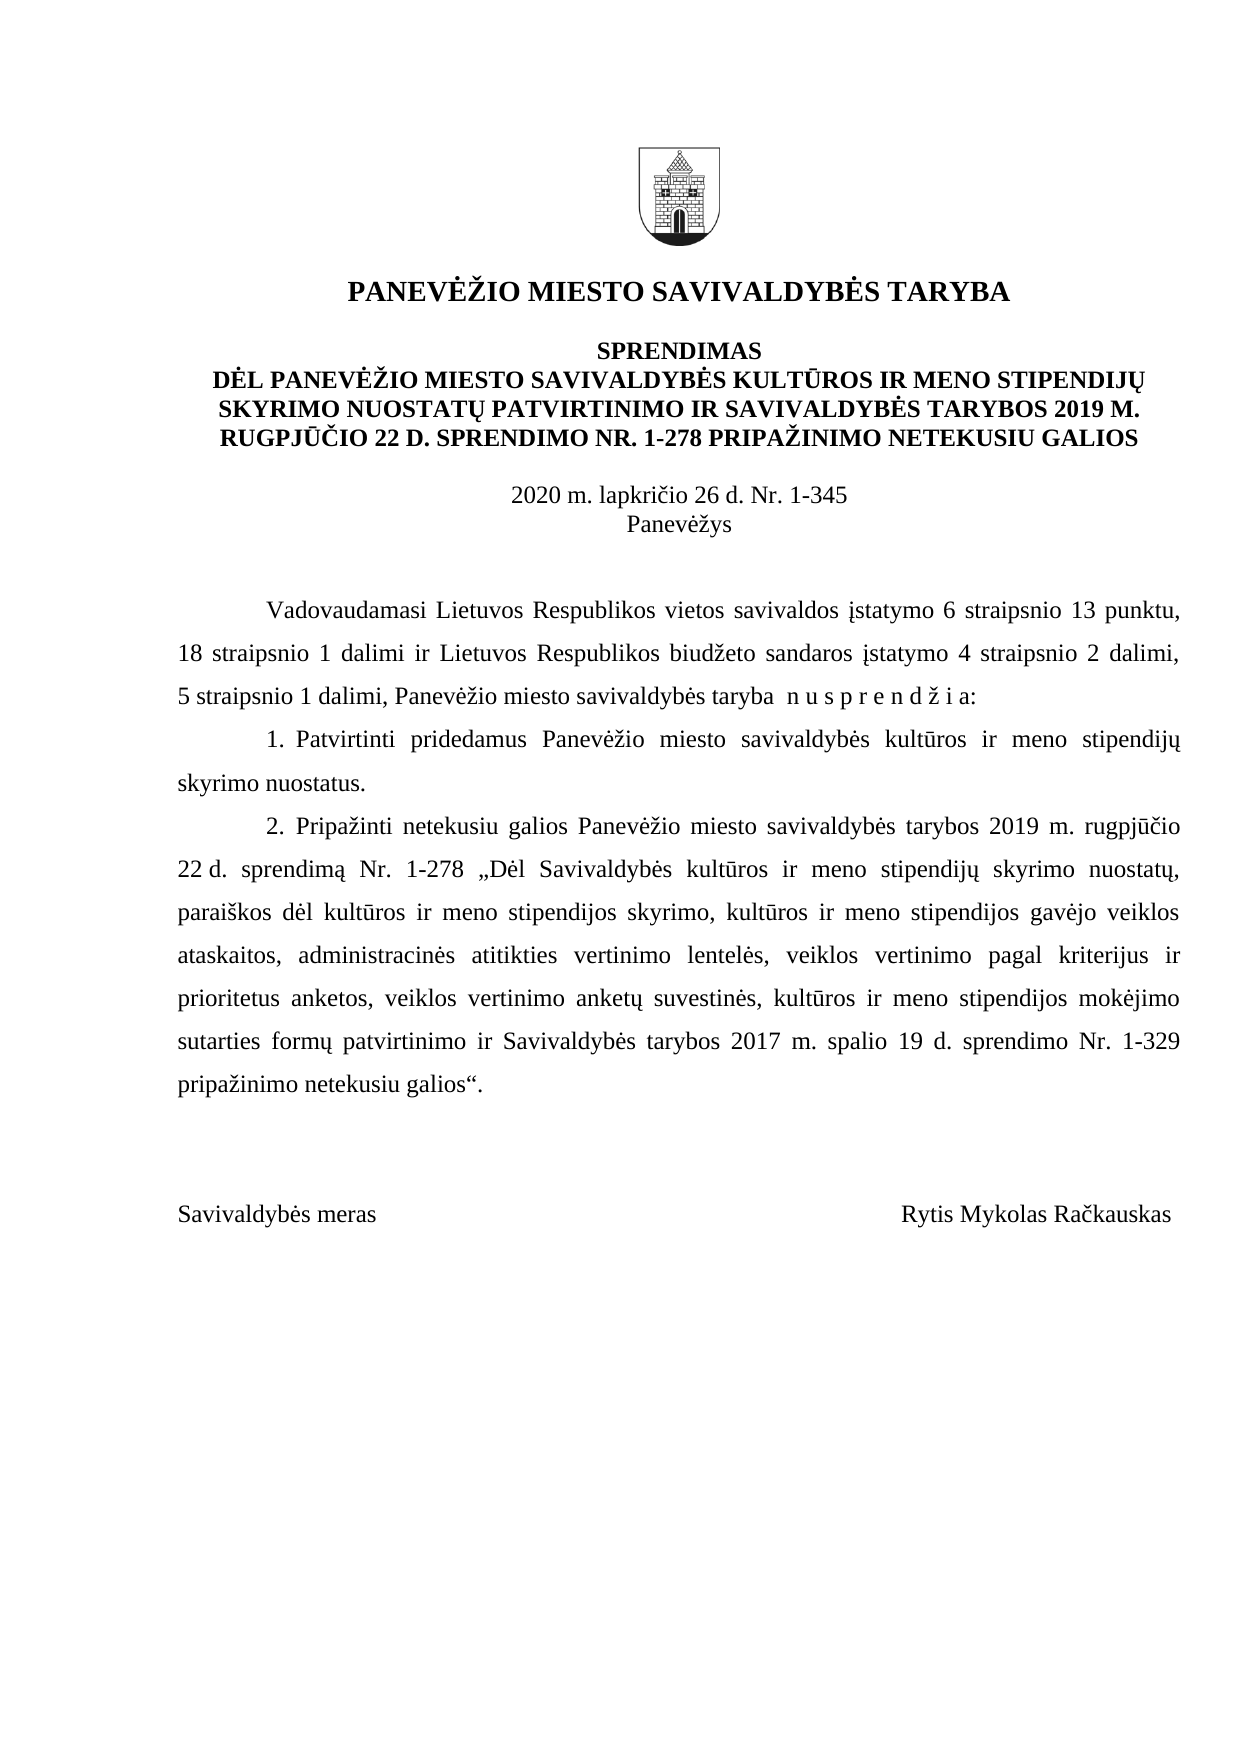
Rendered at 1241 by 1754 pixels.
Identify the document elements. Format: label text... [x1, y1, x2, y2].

text Panevėžys [177, 509, 1181, 538]
text Savivaldybės meras Rytis Mykolas Račkauskas [177, 1199, 1181, 1228]
text PANEVĖŽIO MIESTO SAVIVALDYBĖS TARYBA [177, 274, 1181, 308]
text DĖL PANEVĖŽIO MIESTO SAVIVALDYBĖS KULTŪROS IR MENO STIPENDIJŲ SKYRIMO NUOSTATŲ PATVIRTINIMO IR SAVIVALDYBĖS TARYBOS 2019 M. RUGPJŪČIO 22 D. SPRENDIMO NR. 1-278 PRIPAŽINIMO NETEKUSIU GALIOS [177, 365, 1181, 451]
text Vadovaudamasi Lietuvos Respublikos vietos savivaldos įstatymo 6 straipsnio 13 punktu, 18 straipsnio 1 dalimi ir Lietuvos Respublikos biudžeto sandaros įstatymo 4 straipsnio 2 dalimi, 5 straipsnio 1 dalimi, Panevėžio miesto savivaldybės taryba n u s p r e n d ž i a: [177, 595, 1181, 710]
text SPRENDIMAS [177, 336, 1181, 365]
text 2. Pripažinti netekusiu galios Panevėžio miesto savivaldybės tarybos 2019 m. rugpjūčio 22 d. sprendimą Nr. 1-278 „Dėl Savivaldybės kultūros ir meno stipendijų skyrimo nuostatų, paraiškos dėl kultūros ir meno stipendijos skyrimo, kultūros ir meno stipendijos gavėjo veiklos ataskaitos, administracinės atitikties vertinimo lentelės, veiklos vertinimo pagal kriterijus ir prioritetus anketos, veiklos vertinimo anketų suvestinės, kultūros ir meno stipendijos mokėjimo sutarties formų patvirtinimo ir Savivaldybės tarybos 2017 m. spalio 19 d. sprendimo Nr. 1-329 pripažinimo netekusiu galios“. [177, 811, 1181, 1098]
text 1. Patvirtinti pridedamus Panevėžio miesto savivaldybės kultūros ir meno stipendijų skyrimo nuostatus. [177, 724, 1181, 796]
text 2020 m. lapkričio 26 d. Nr. 1-345 [177, 480, 1181, 509]
